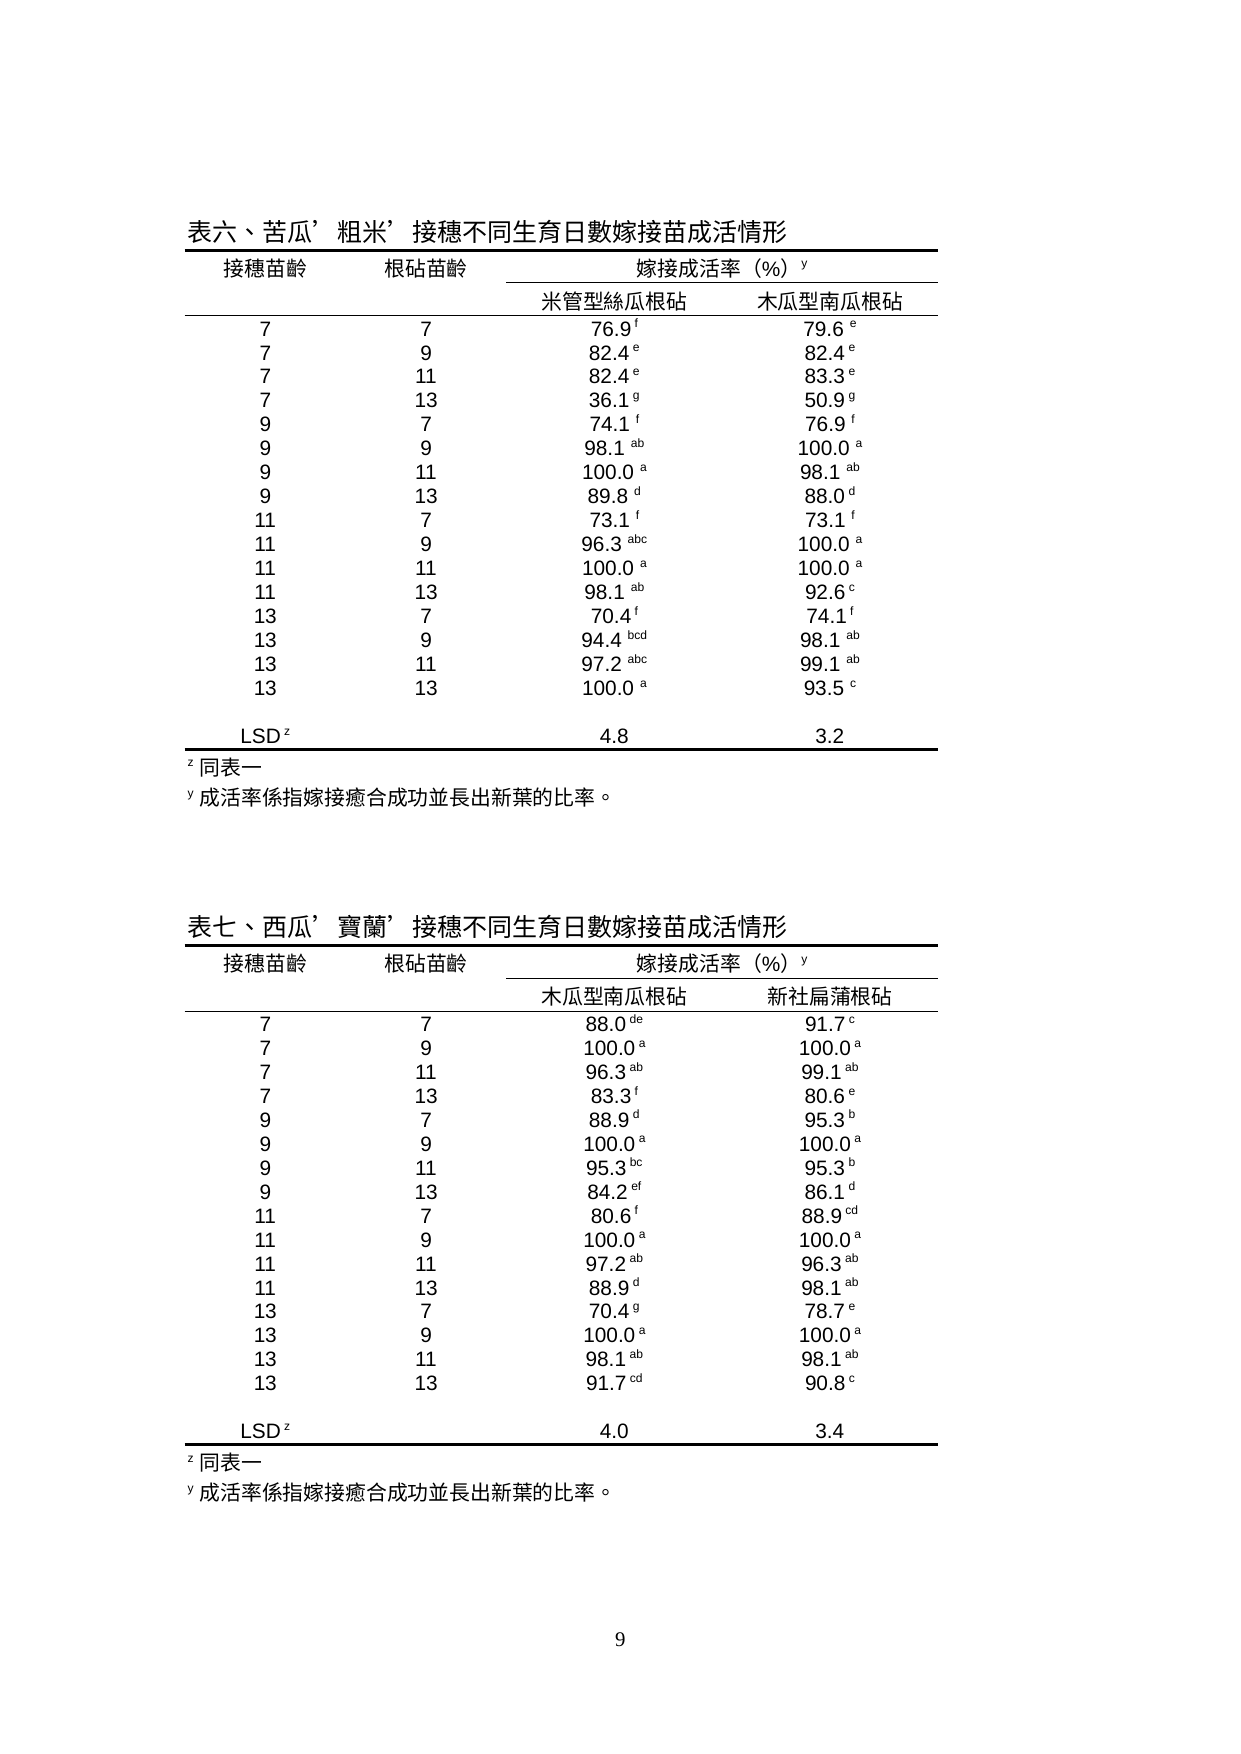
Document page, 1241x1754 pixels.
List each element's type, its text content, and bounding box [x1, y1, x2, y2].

table_cell [506, 1395, 722, 1419]
table_cell LSD z [185, 724, 345, 748]
table_cell 7 [185, 1012, 345, 1036]
table_cell 7 [345, 1204, 506, 1227]
table_cell 100.0 a [506, 460, 722, 484]
table_cell 98.1 ab [506, 436, 722, 460]
text y 成活率係指嫁接癒合成功並長出新葉的比率。 [187, 781, 1053, 811]
table_cell 木瓜型南瓜根砧 [722, 283, 937, 315]
table_cell 100.0 a [722, 436, 937, 460]
table_cell 95.3 b [722, 1108, 937, 1132]
table_cell 13 [345, 1180, 506, 1203]
table_cell 13 [345, 580, 506, 604]
table_cell 89.8 d [506, 484, 722, 508]
table_cell 9 [185, 1132, 345, 1156]
table_cell 9 [345, 436, 506, 460]
table_cell 99.1 ab [722, 652, 937, 676]
table_cell 92.6 c [722, 580, 937, 604]
table_cell 11 [345, 652, 506, 676]
table_cell 7 [345, 1299, 506, 1323]
table_cell 7 [345, 1108, 506, 1132]
table_cell 11 [345, 1060, 506, 1084]
table_cell [722, 700, 937, 724]
table_cell 11 [185, 556, 345, 580]
table_cell 100.0 a [722, 1036, 937, 1060]
table_cell 94.4 bcd [506, 628, 722, 652]
table_cell 9 [345, 1228, 506, 1251]
table_cell 9 [345, 532, 506, 556]
table_cell 7 [185, 364, 345, 388]
table_cell [345, 1419, 506, 1443]
table_cell 9 [185, 484, 345, 508]
table_cell 100.0 a [506, 1323, 722, 1347]
table_cell 9 [345, 628, 506, 652]
text y 成活率係指嫁接癒合成功並長出新葉的比率。 [187, 1476, 1053, 1507]
table_cell 9 [345, 1036, 506, 1060]
table_cell 91.7 c [722, 1012, 937, 1036]
table_cell 7 [185, 1060, 345, 1084]
table_cell 70.4 f [506, 604, 722, 628]
table_cell 13 [345, 388, 506, 412]
text z 同表一 [187, 751, 1053, 781]
table_cell 98.1 ab [722, 628, 937, 652]
table_cell 11 [185, 1228, 345, 1251]
table_cell 98.1 ab [722, 1275, 937, 1299]
table_cell 7 [185, 340, 345, 364]
table_cell 4.8 [506, 724, 722, 748]
table_cell [185, 700, 345, 724]
table_header 嫁接成活率（%）y [506, 947, 937, 977]
table_cell 米管型絲瓜根砧 [506, 283, 722, 315]
table_cell 83.3 f [506, 1084, 722, 1108]
table_cell 80.6 f [506, 1204, 722, 1227]
table_cell [722, 1395, 937, 1419]
table_cell 100.0 a [722, 1132, 937, 1156]
table_header 接穗苗齡 [185, 252, 345, 315]
table_cell 90.8 c [722, 1371, 937, 1395]
table_cell [345, 1395, 506, 1419]
table_cell 78.7 e [722, 1299, 937, 1323]
table_cell 11 [185, 532, 345, 556]
table_cell 7 [345, 604, 506, 628]
table_cell 96.3 abc [506, 532, 722, 556]
table_cell 7 [345, 508, 506, 532]
table_cell 84.2 ef [506, 1180, 722, 1203]
table_cell LSD z [185, 1419, 345, 1443]
table_cell 98.1 ab [506, 1347, 722, 1371]
table_cell 7 [185, 1036, 345, 1060]
table_cell 13 [345, 676, 506, 700]
text 表七、西瓜’寶蘭’接穗不同生育日數嫁接苗成活情形 [187, 908, 1053, 944]
table_header 嫁接成活率（%）y [506, 252, 937, 282]
table_cell 11 [345, 364, 506, 388]
table_cell 3.4 [722, 1419, 937, 1443]
table_cell 11 [345, 460, 506, 484]
table_cell 13 [345, 1084, 506, 1108]
table_cell 100.0 a [506, 1228, 722, 1251]
table_cell 70.4 g [506, 1299, 722, 1323]
table_cell 9 [345, 1132, 506, 1156]
table_cell 100.0 a [722, 532, 937, 556]
table_cell 13 [185, 1323, 345, 1347]
table_cell 3.2 [722, 724, 937, 748]
table_cell 13 [345, 484, 506, 508]
table_cell 11 [185, 1251, 345, 1275]
table_cell 11 [185, 1204, 345, 1227]
table_cell 9 [185, 436, 345, 460]
table_cell 97.2 ab [506, 1251, 722, 1275]
table_cell 93.5 c [722, 676, 937, 700]
table_cell 80.6 e [722, 1084, 937, 1108]
table_cell 100.0 a [722, 1228, 937, 1251]
table_cell 13 [345, 1371, 506, 1395]
table_cell 9 [185, 1156, 345, 1179]
table_cell 4.0 [506, 1419, 722, 1443]
table_cell 73.1 f [506, 508, 722, 532]
table_cell 9 [185, 412, 345, 436]
table_header 根砧苗齡 [345, 252, 506, 315]
table_cell 100.0 a [506, 1036, 722, 1060]
table_cell 74.1 f [722, 604, 937, 628]
table_cell 11 [185, 580, 345, 604]
table_cell 97.2 abc [506, 652, 722, 676]
table_cell 13 [185, 604, 345, 628]
table_cell 13 [185, 628, 345, 652]
table_cell 79.6 e [722, 316, 937, 340]
table_cell [185, 1395, 345, 1419]
table_cell 74.1 f [506, 412, 722, 436]
table_cell 96.3 ab [722, 1251, 937, 1275]
table_cell 100.0 a [506, 1132, 722, 1156]
table_cell 13 [185, 676, 345, 700]
table_cell 88.0 de [506, 1012, 722, 1036]
table_cell 7 [185, 316, 345, 340]
table_cell 98.1 ab [722, 460, 937, 484]
table_cell [506, 700, 722, 724]
table_cell 99.1 ab [722, 1060, 937, 1084]
table_cell 9 [185, 460, 345, 484]
table_cell 88.9 d [506, 1275, 722, 1299]
table_cell 11 [345, 1156, 506, 1179]
table_cell 11 [345, 1251, 506, 1275]
table_cell 11 [345, 556, 506, 580]
table_cell 9 [345, 340, 506, 364]
table_cell 13 [185, 1299, 345, 1323]
table_cell 11 [345, 1347, 506, 1371]
table_cell 82.4 e [506, 340, 722, 364]
table_cell 100.0 a [722, 1323, 937, 1347]
table_cell 13 [345, 1275, 506, 1299]
table_cell 86.1 d [722, 1180, 937, 1203]
table_cell 82.4 e [506, 364, 722, 388]
table_cell 7 [185, 1084, 345, 1108]
table_cell 88.0 d [722, 484, 937, 508]
table_cell 13 [185, 1371, 345, 1395]
table_cell 7 [185, 388, 345, 412]
table_cell 98.1 ab [506, 580, 722, 604]
table_cell 36.1 g [506, 388, 722, 412]
text z 同表一 [187, 1446, 1053, 1476]
table_cell 13 [185, 1347, 345, 1371]
table_cell 88.9 d [506, 1108, 722, 1132]
table_cell 新社扁蒲根砧 [722, 979, 937, 1011]
table_cell 83.3 e [722, 364, 937, 388]
text 表六、苦瓜’粗米’接穗不同生育日數嫁接苗成活情形 [187, 212, 1053, 249]
table_cell 9 [185, 1108, 345, 1132]
table_cell 95.3 bc [506, 1156, 722, 1179]
table_cell 98.1 ab [722, 1347, 937, 1371]
table_cell 7 [345, 412, 506, 436]
table_cell 76.9 f [506, 316, 722, 340]
table_cell 82.4 e [722, 340, 937, 364]
table_cell 100.0 a [506, 676, 722, 700]
table_cell 100.0 a [506, 556, 722, 580]
table_cell 73.1 f [722, 508, 937, 532]
table_cell 50.9 g [722, 388, 937, 412]
table_cell 100.0 a [722, 556, 937, 580]
table_header 根砧苗齡 [345, 947, 506, 1011]
table_cell 9 [185, 1180, 345, 1203]
table_cell 96.3 ab [506, 1060, 722, 1084]
table_cell 88.9 cd [722, 1204, 937, 1227]
table_cell 11 [185, 508, 345, 532]
table_cell [345, 700, 506, 724]
table_cell 木瓜型南瓜根砧 [506, 979, 722, 1011]
table_cell [345, 724, 506, 748]
table_cell 13 [185, 652, 345, 676]
table_cell 7 [345, 1012, 506, 1036]
table_header 接穗苗齡 [185, 947, 345, 1011]
table_cell 7 [345, 316, 506, 340]
table_cell 9 [345, 1323, 506, 1347]
table_cell 95.3 b [722, 1156, 937, 1179]
table_cell 91.7 cd [506, 1371, 722, 1395]
table_cell 11 [185, 1275, 345, 1299]
table_cell 76.9 f [722, 412, 937, 436]
